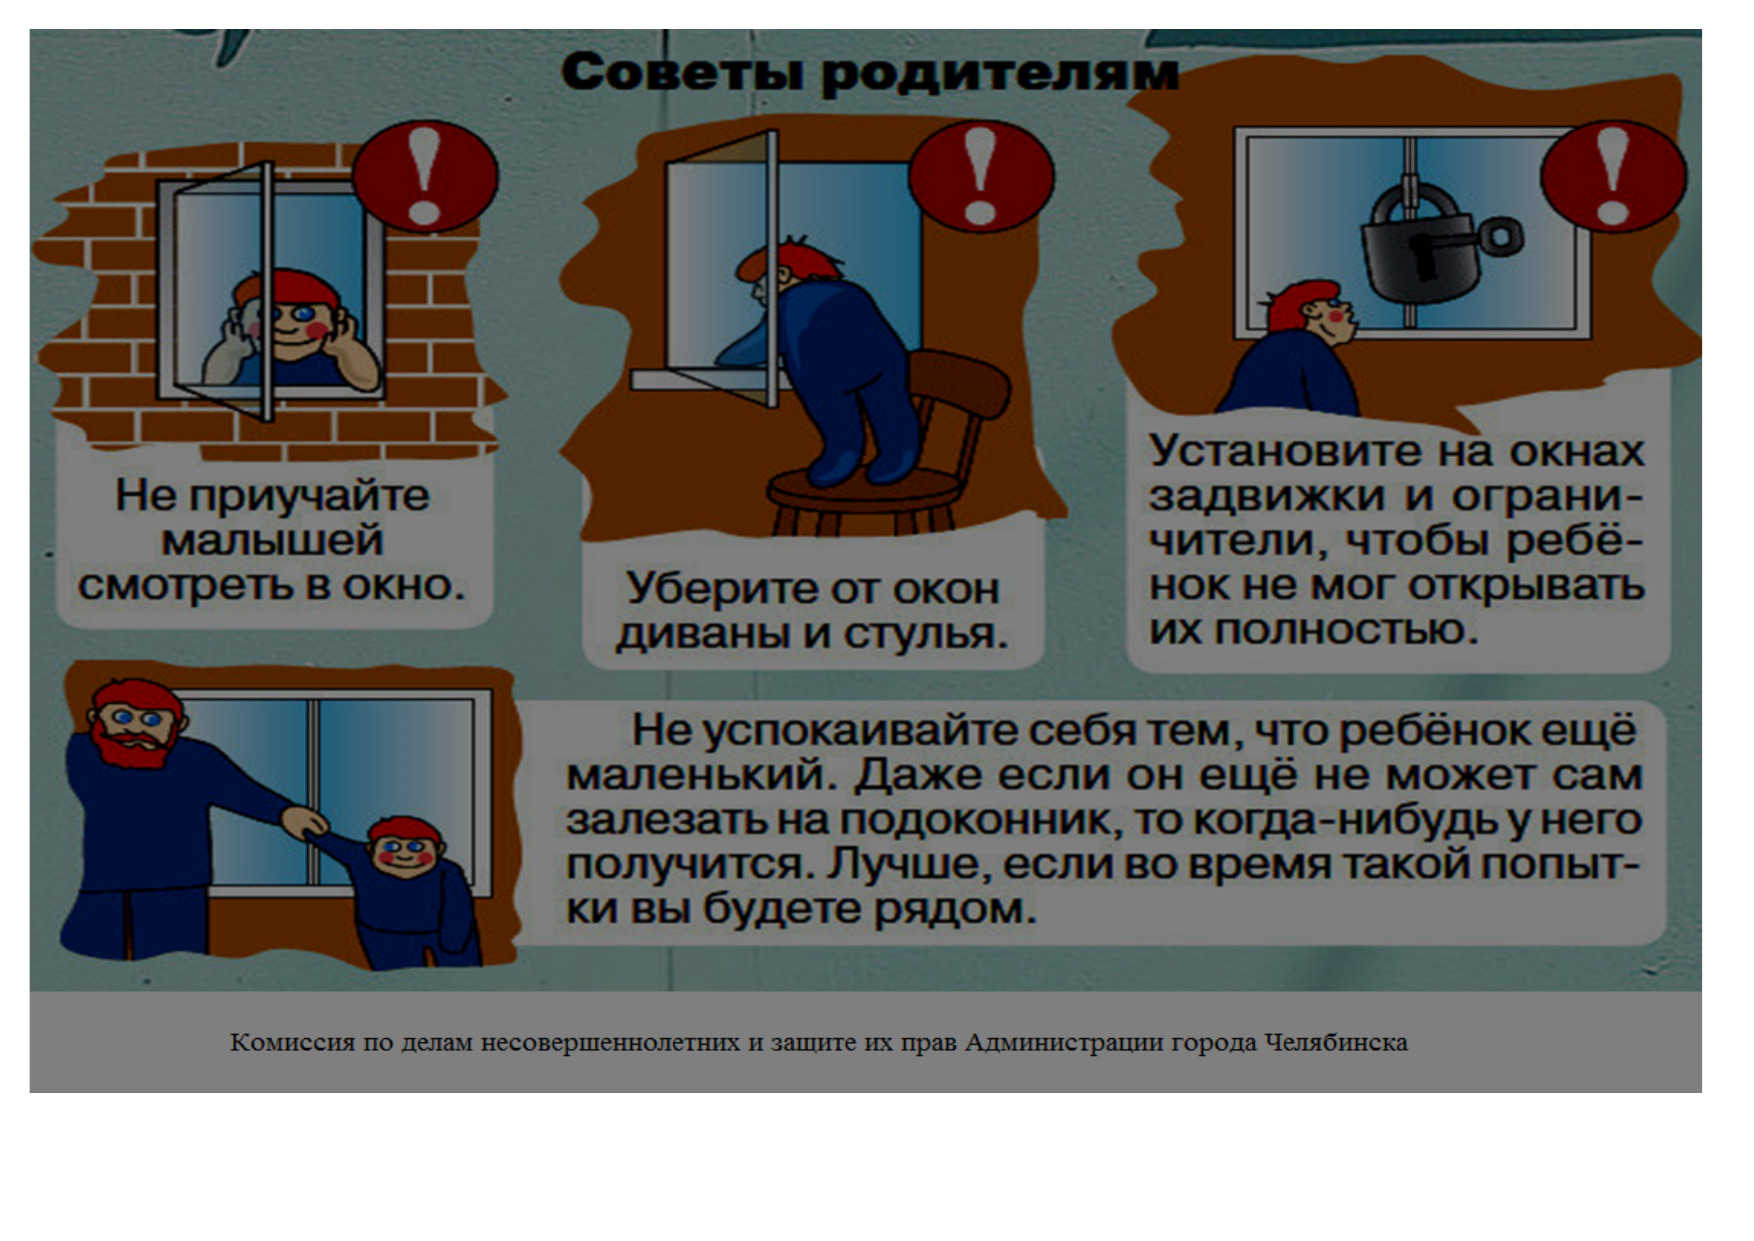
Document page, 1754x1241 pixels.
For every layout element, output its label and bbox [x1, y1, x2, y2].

picture [29, 29, 1703, 1093]
